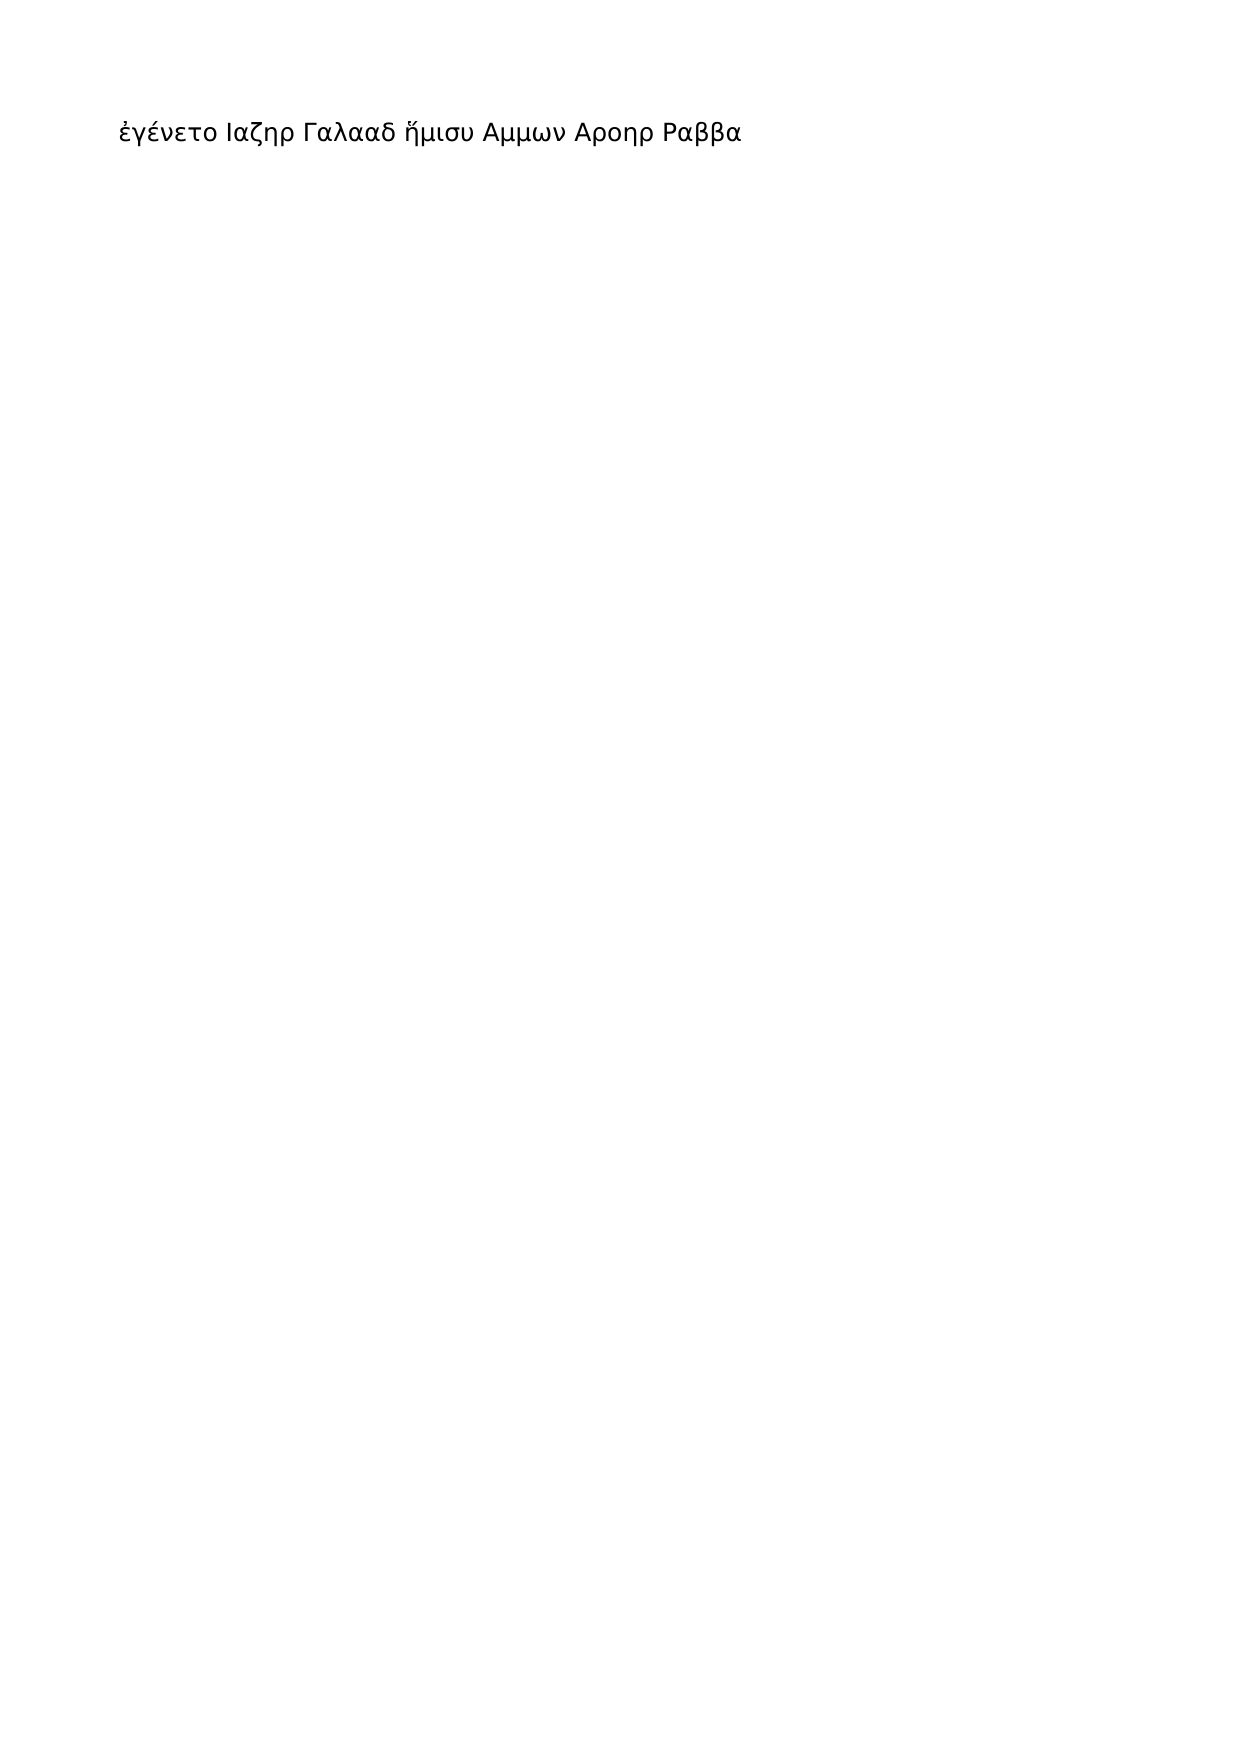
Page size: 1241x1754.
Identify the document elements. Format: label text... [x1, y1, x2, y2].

text ἐγένετο Ιαζηρ Γαλααδ ἥμισυ Αμμων Αροηρ Ραββα [118, 118, 1122, 147]
